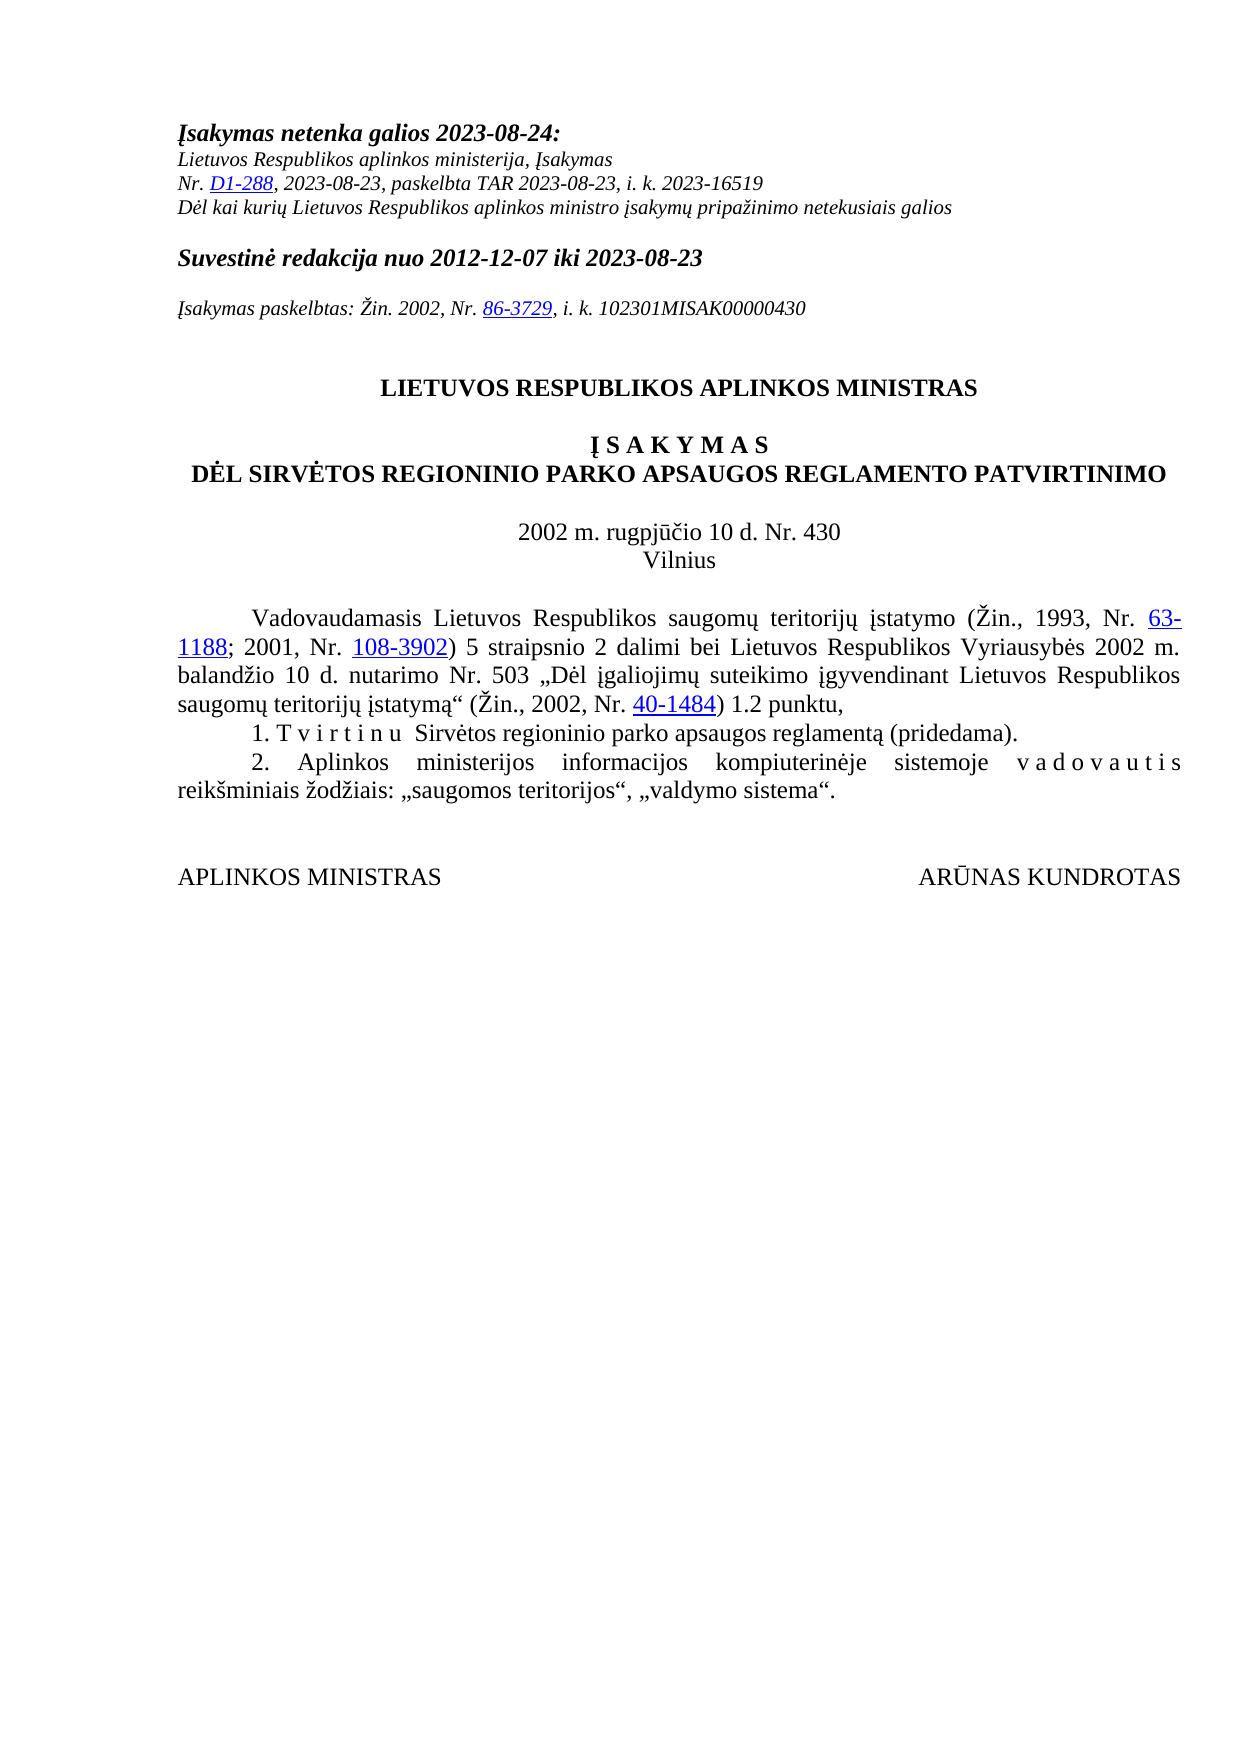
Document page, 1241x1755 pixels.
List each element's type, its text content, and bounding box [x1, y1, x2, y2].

text 2002 m. rugpjūčio 10 d. Nr. 430 [177, 517, 1181, 545]
text Vilnius [177, 545, 1181, 574]
text Lietuvos Respublikos aplinkos ministerija, Įsakymas [177, 147, 1181, 171]
text Vadovaudamasis Lietuvos Respublikos saugomų teritorijų įstatymo (Žin., 1993, Nr. 63-1188; 2001, Nr. 108-3902) 5 straipsnio 2 dalimi bei Lietuvos Respublikos Vyriausybės 2002 m. balandžio 10 d. nutarimo Nr. 503 „Dėl įgaliojimų suteikimo įgyvendinant Lietuvos Respublikos saugomų teritorijų įstatymą“ (Žin., 2002, Nr. 40-1484) 1.2 punktu, [177, 603, 1181, 718]
text 2. Aplinkos ministerijos informacijos kompiuterinėje sistemoje vadovautis reikšminiais žodžiais: „saugomos teritorijos“, „valdymo sistema“. [177, 747, 1181, 804]
text DĖL SIRVĖTOS REGIONINIO PARKO APSAUGOS REGLAMENTO PATVIRTINIMO [177, 459, 1181, 488]
text 1. Tvirtinu Sirvėtos regioninio parko apsaugos reglamentą (pridedama). [177, 718, 1181, 747]
text APLINKOS MINISTRAS ARŪNAS KUNDROTAS [177, 862, 1181, 890]
text Nr. D1-288, 2023-08-23, paskelbta TAR 2023-08-23, i. k. 2023-16519 [177, 171, 1181, 195]
text Dėl kai kurių Lietuvos Respublikos aplinkos ministro įsakymų pripažinimo netekusiais galios [177, 195, 1181, 219]
text Įsakymas paskelbtas: Žin. 2002, Nr. 86-3729, i. k. 102301MISAK00000430 [177, 296, 1181, 320]
text Įsakymas netenka galios 2023-08-24: [177, 118, 1181, 147]
text Į S A K Y M A S [177, 430, 1181, 459]
text LIETUVOS RESPUBLIKOS APLINKOS MINISTRAS [177, 373, 1181, 402]
text Suvestinė redakcija nuo 2012-12-07 iki 2023-08-23 [177, 243, 1181, 272]
